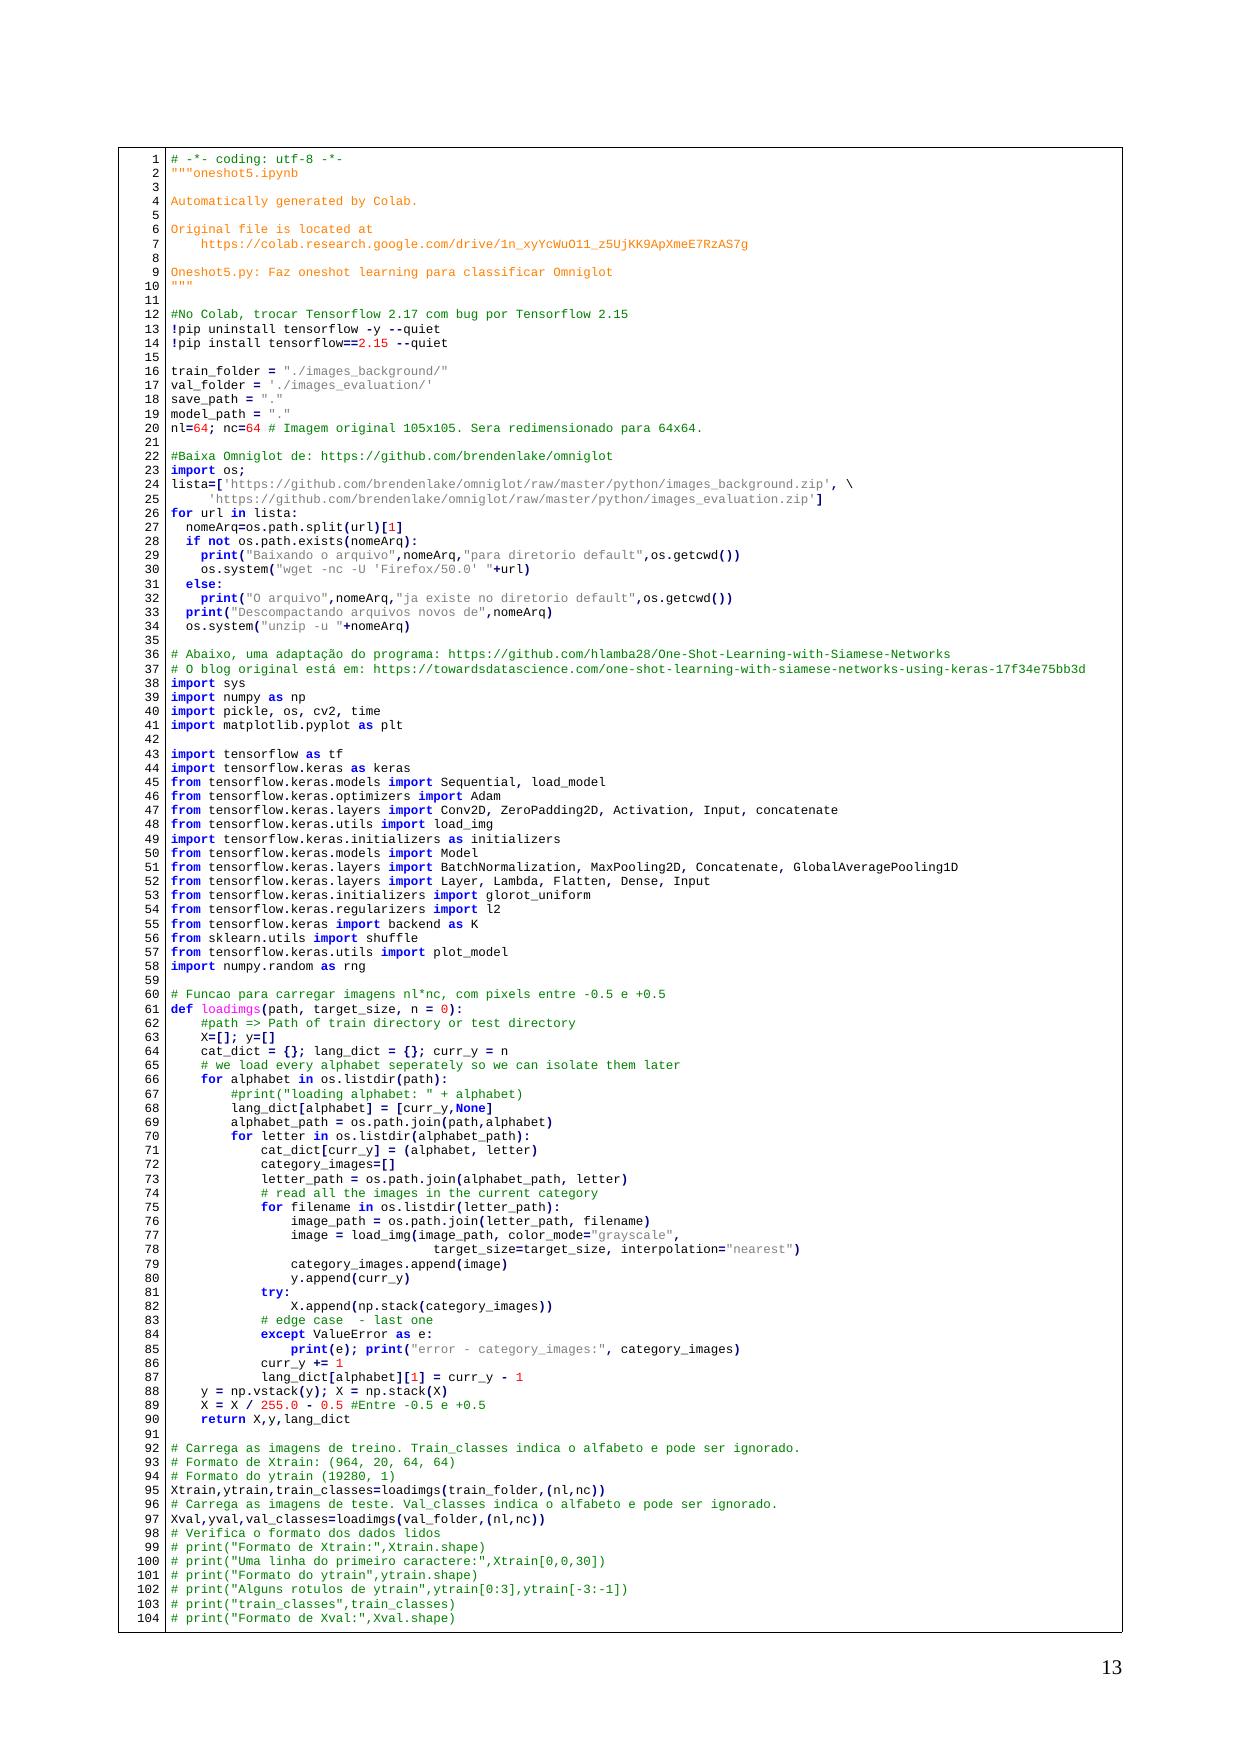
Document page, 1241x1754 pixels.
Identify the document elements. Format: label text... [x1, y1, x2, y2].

table_header 1 2 3 4 5 6 7 8 9 10 11 12 13 14 15 16 17 18 19 20 21 22 23 24 25 26 27 28 29 30 31 32 33 34 35 36 37 38 39 40 41 42 43 44 45 46 47 48 49 50 51 52 53 54 55 56 57 58 59 60 61 62 63 64 65 66 67 68 69 70 71 72 73 74 75 76 77 78 79 80 81 82 83 84 85 86 87 88 89 90 91 92 93 94 95 96 97 98 99 100 101 102 103 104 [119, 148, 165, 1632]
table_header # -*- coding: utf-8 -*- """oneshot5.ipynb Automatically generated by Colab. Original file is located at https://colab.research.google.com/drive/1n_xyYcWuO11_z5UjKK9ApXmeE7RzAS7g Oneshot5.py: Faz oneshot learning para classificar Omniglot """ #No Colab, trocar Tensorflow 2.17 com bug por Tensorflow 2.15 !pip uninstall tensorflow -y --quiet !pip install tensorflow==2.15 --quiet train_folder = "./images_background/" val_folder = './images_evaluation/' save_path = "." model_path = "." nl=64; nc=64 # Imagem original 105x105. Sera redimensionado para 64x64. #Baixa Omniglot de: https://github.com/brendenlake/omniglot import os; lista=['https://github.com/brendenlake/omniglot/raw/master/python/images_background.zip', \ 'https://github.com/brendenlake/omniglot/raw/master/python/images_evaluation.zip'] for url in lista: nomeArq=os.path.split(url)[1] if not os.path.exists(nomeArq): print("Baixando o arquivo",nomeArq,"para diretorio default",os.getcwd()) os.system("wget -nc -U 'Firefox/50.0' "+url) else: print("O arquivo",nomeArq,"ja existe no diretorio default",os.getcwd()) print("Descompactando arquivos novos de",nomeArq) os.system("unzip -u "+nomeArq) # Abaixo, uma adaptação do programa: https://github.com/hlamba28/One-Shot-Learning-with-Siamese-Networks # O blog original está em: https://towardsdatascience.com/one-shot-learning-with-siamese-networks-using-keras-17f34e75bb3d import sys import numpy as np import pickle, os, cv2, time import matplotlib.pyplot as plt import tensorflow as tf import tensorflow.keras as keras from tensorflow.keras.models import Sequential, load_model from tensorflow.keras.optimizers import Adam from tensorflow.keras.layers import Conv2D, ZeroPadding2D, Activation, Input, concatenate from tensorflow.keras.utils import load_img import tensorflow.keras.initializers as initializers from tensorflow.keras.models import Model from tensorflow.keras.layers import BatchNormalization, MaxPooling2D, Concatenate, GlobalAveragePooling1D from tensorflow.keras.layers import Layer, Lambda, Flatten, Dense, Input from tensorflow.keras.initializers import glorot_uniform from tensorflow.keras.regularizers import l2 from tensorflow.keras import backend as K from sklearn.utils import shuffle from tensorflow.keras.utils import plot_model import numpy.random as rng # Funcao para carregar imagens nl*nc, com pixels entre -0.5 e +0.5 def loadimgs(path, target_size, n = 0): #path => Path of train directory or test directory X=[]; y=[] cat_dict = {}; lang_dict = {}; curr_y = n # we load every alphabet seperately so we can isolate them later for alphabet in os.listdir(path): #print("loading alphabet: " + alphabet) lang_dict[alphabet] = [curr_y,None] alphabet_path = os.path.join(path,alphabet) for letter in os.listdir(alphabet_path): cat_dict[curr_y] = (alphabet, letter) category_images=[] letter_path = os.path.join(alphabet_path, letter) # read all the images in the current category for filename in os.listdir(letter_path): image_path = os.path.join(letter_path, filename) image = load_img(image_path, color_mode="grayscale", target_size=target_size, interpolation="nearest") category_images.append(image) y.append(curr_y) try: X.append(np.stack(category_images)) # edge case - last one except ValueError as e: print(e); print("error - category_images:", category_images) curr_y += 1 lang_dict[alphabet][1] = curr_y - 1 y = np.vstack(y); X = np.stack(X) X = X / 255.0 - 0.5 #Entre -0.5 e +0.5 return X,y,lang_dict # Carrega as imagens de treino. Train_classes indica o alfabeto e pode ser ignorado. # Formato de Xtrain: (964, 20, 64, 64) # Formato do ytrain (19280, 1) Xtrain,ytrain,train_classes=loadimgs(train_folder,(nl,nc)) # Carrega as imagens de teste. Val_classes indica o alfabeto e pode ser ignorado. Xval,yval,val_classes=loadimgs(val_folder,(nl,nc)) # Verifica o formato dos dados lidos # print("Formato de Xtrain:",Xtrain.shape) # print("Uma linha do primeiro caractere:",Xtrain[0,0,30]) # print("Formato do ytrain",ytrain.shape) # print("Alguns rotulos de ytrain",ytrain[0:3],ytrain[-3:-1]) # print("train_classes",train_classes) # print("Formato de Xval:",Xval.shape) [166, 148, 1122, 1632]
